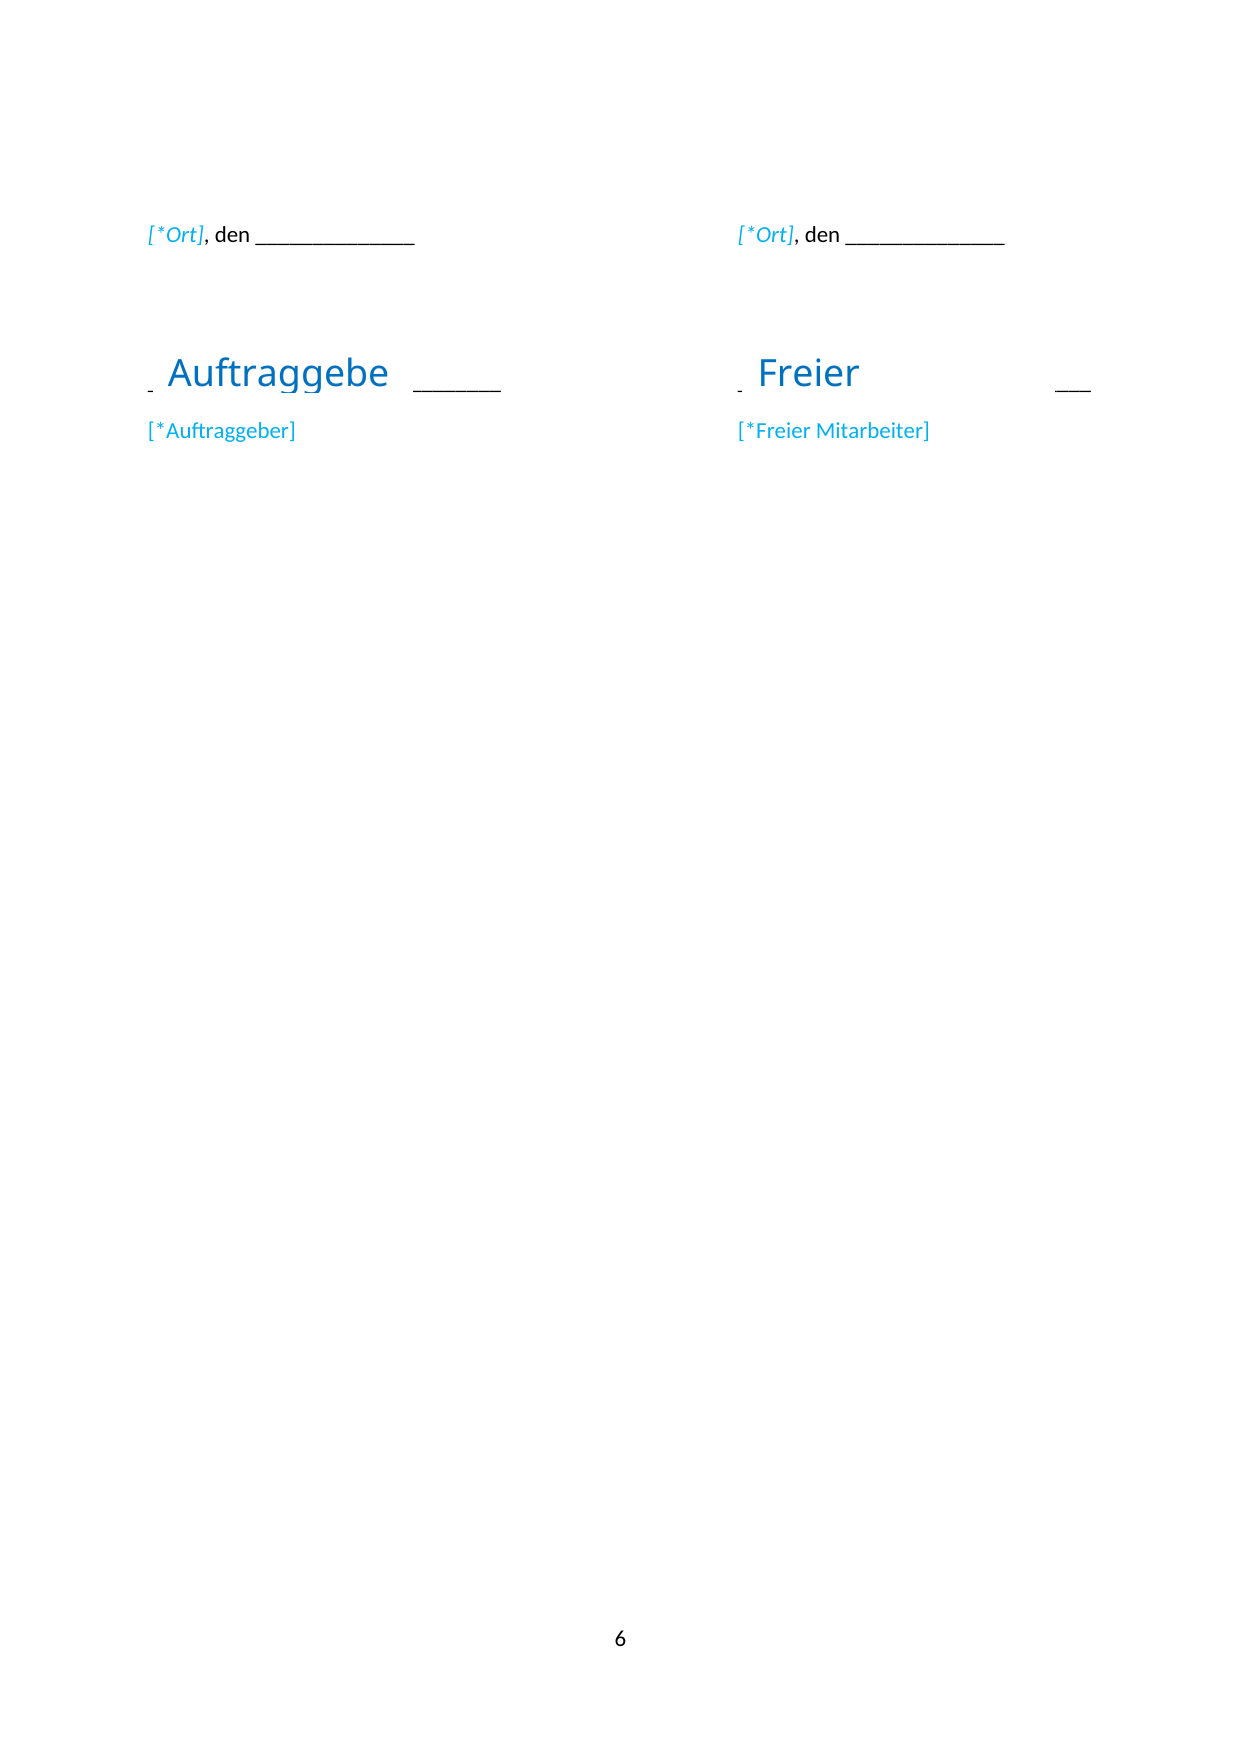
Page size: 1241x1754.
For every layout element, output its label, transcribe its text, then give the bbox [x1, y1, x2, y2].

text [*Auftraggeber] [*Freier Mitarbeiter] [148, 416, 1093, 444]
text Freier Mitarbeiter [757, 346, 1040, 393]
text [*Ort], den ______________ [*Ort], den ______________ [148, 220, 1093, 248]
text Auftraggeber [168, 346, 398, 392]
text _______________________________ _______________________________ [413, 367, 742, 395]
